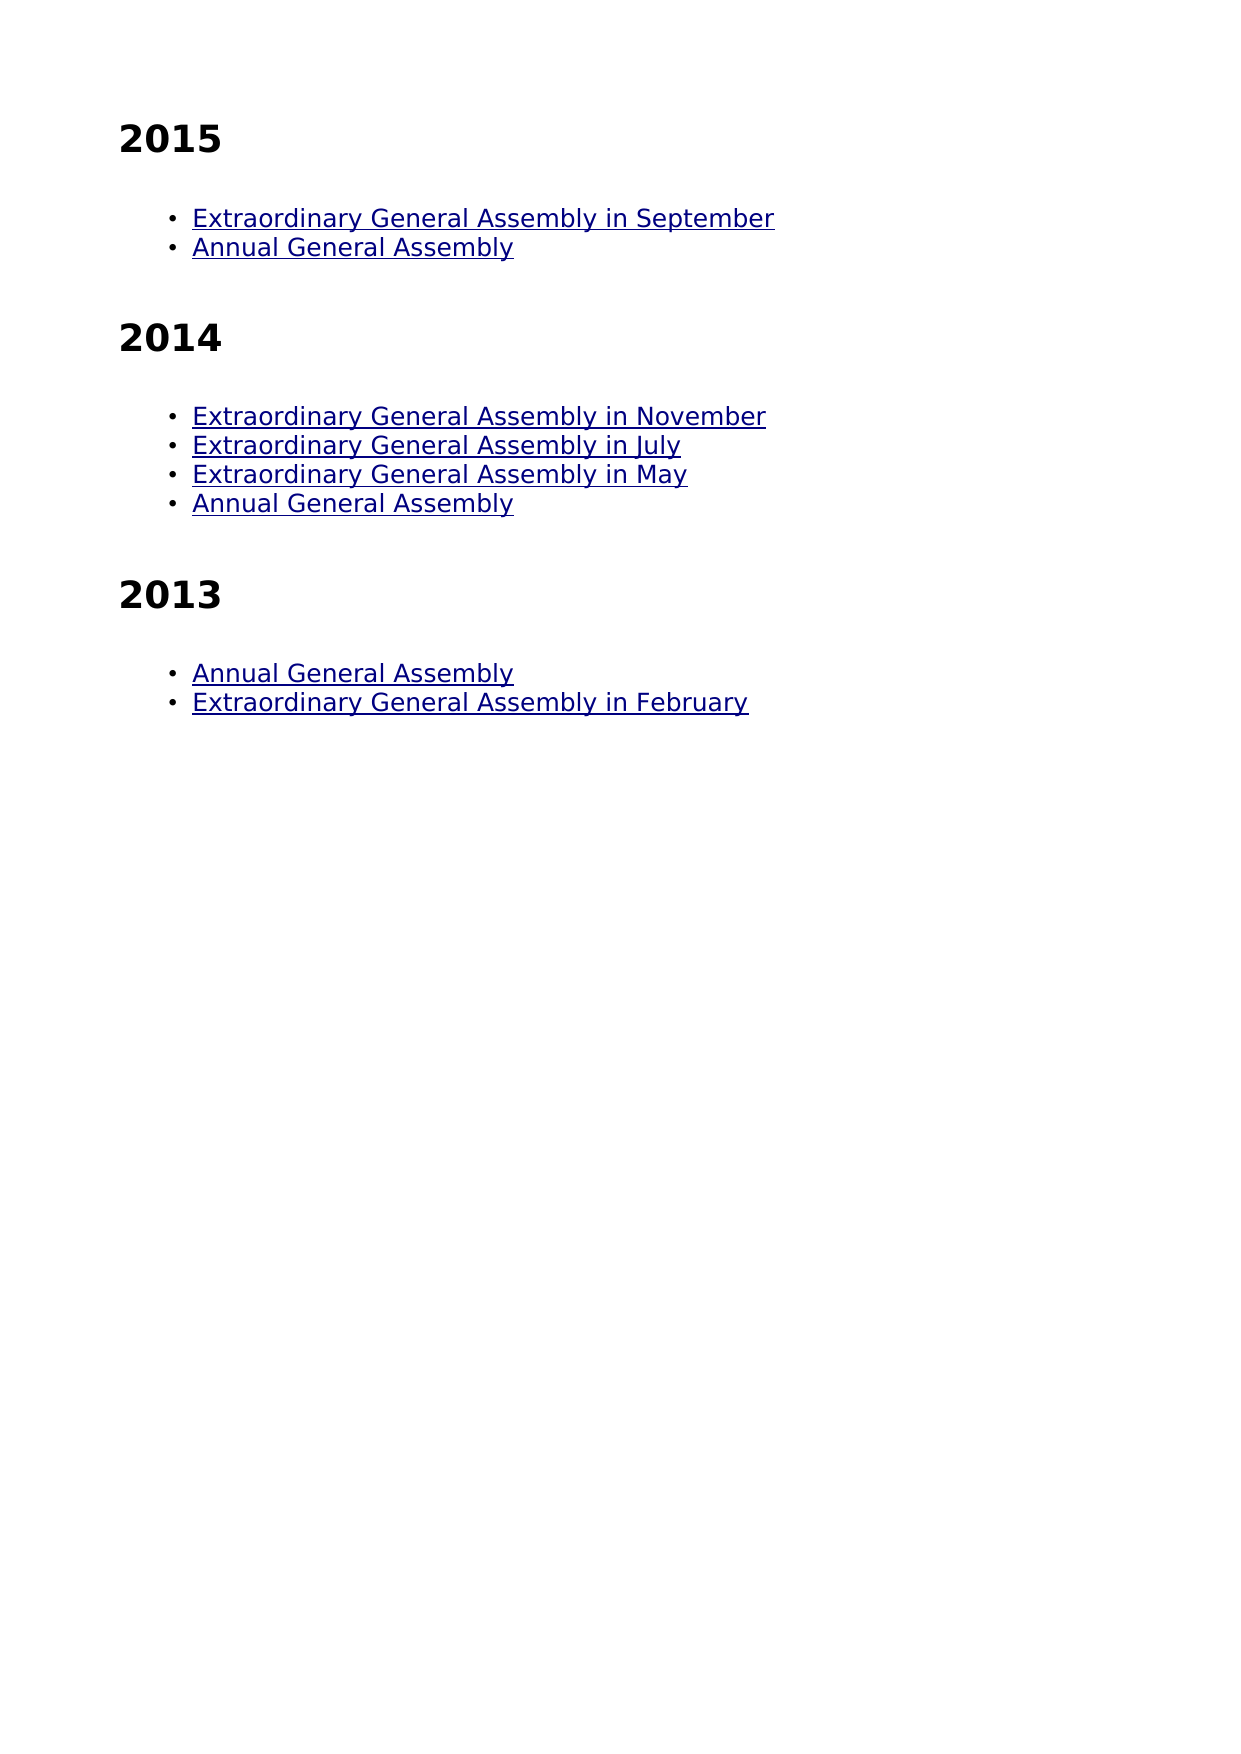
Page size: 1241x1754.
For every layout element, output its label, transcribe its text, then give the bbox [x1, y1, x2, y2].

list Annual General Assembly [177, 659, 1122, 688]
subtitle 2014 [118, 317, 1122, 360]
list Annual General Assembly [177, 490, 1122, 519]
list Extraordinary General Assembly in November [177, 402, 1122, 431]
list Extraordinary General Assembly in September [177, 204, 1122, 233]
list Annual General Assembly [177, 233, 1122, 262]
list Extraordinary General Assembly in February [177, 688, 1122, 717]
list Extraordinary General Assembly in July [177, 431, 1122, 461]
list Extraordinary General Assembly in May [177, 461, 1122, 490]
subtitle 2013 [118, 573, 1122, 617]
subtitle 2015 [118, 118, 1122, 162]
